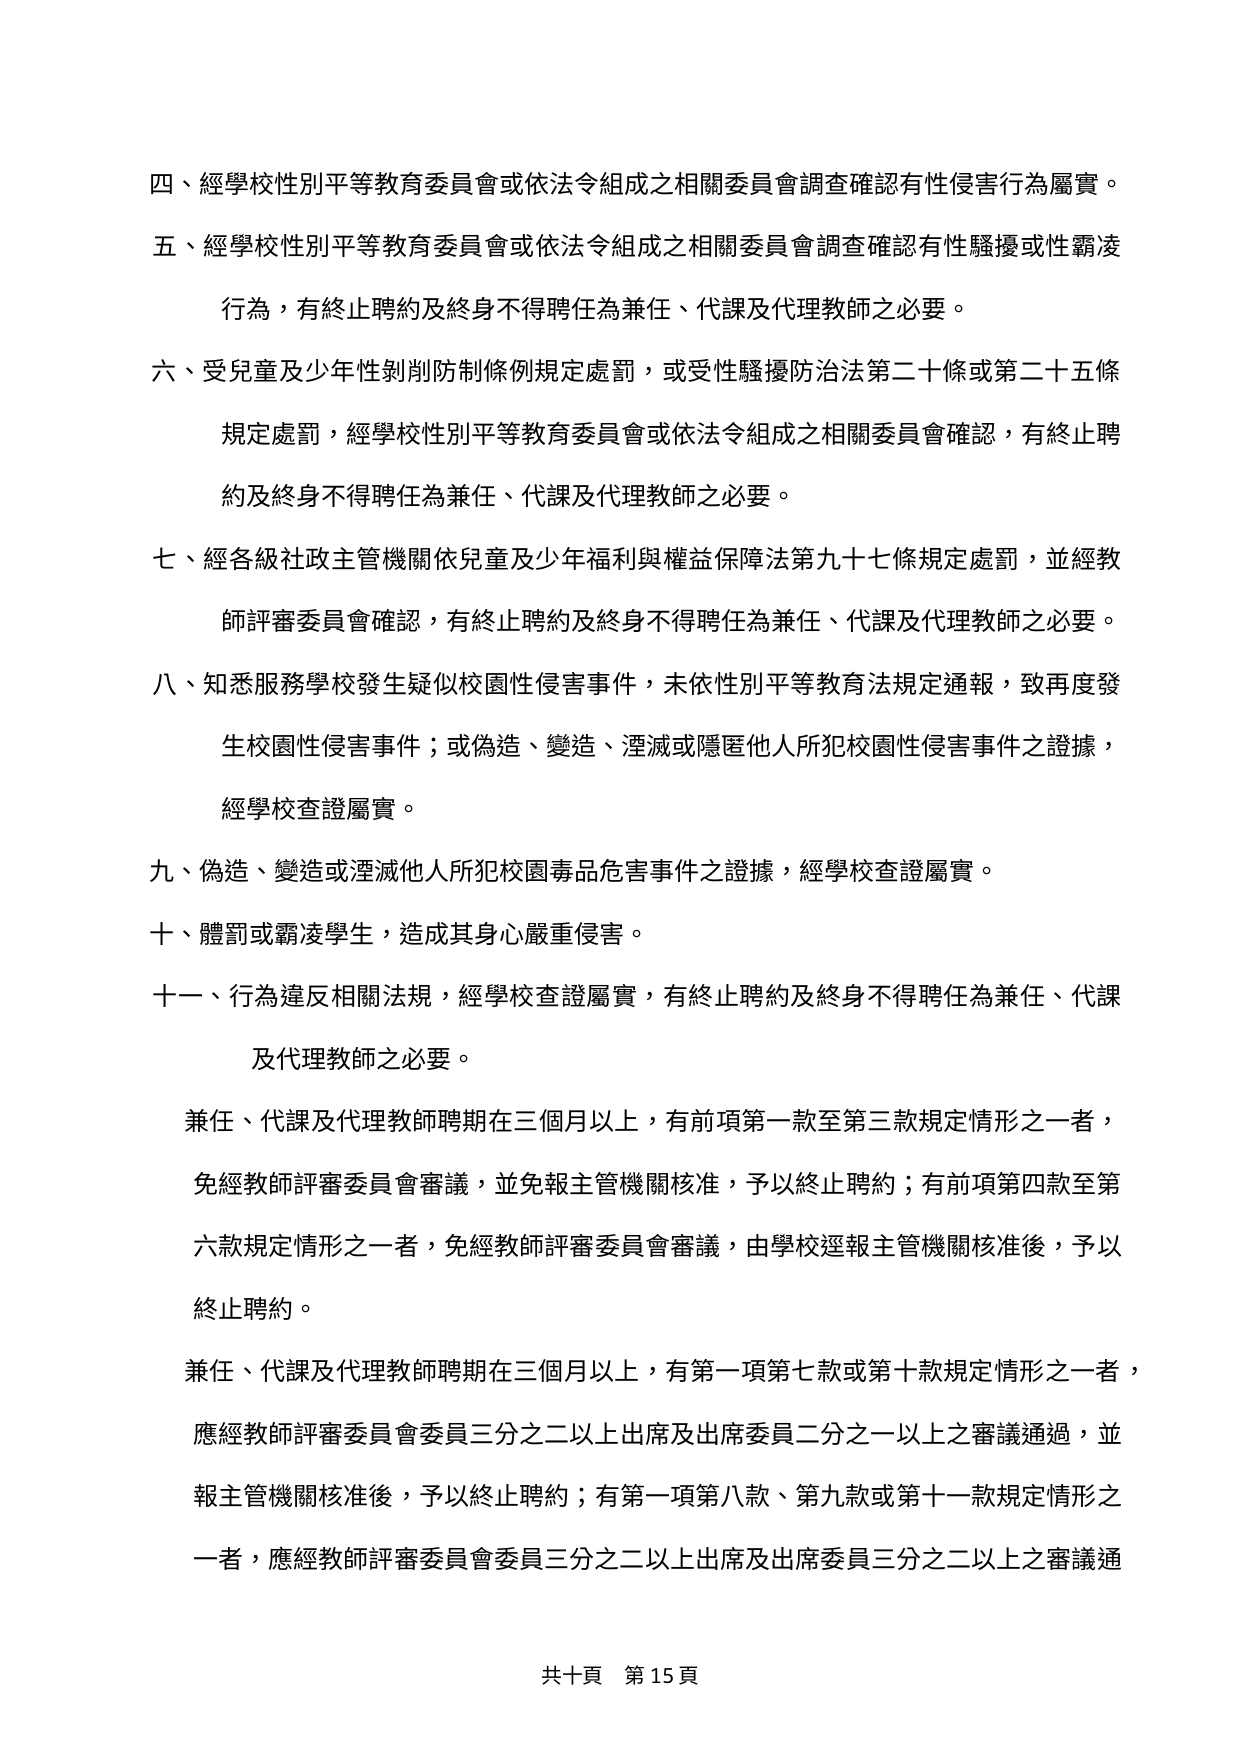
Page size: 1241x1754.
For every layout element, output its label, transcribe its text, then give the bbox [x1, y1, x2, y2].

text 四、經學校性別平等教育委員會或依法令組成之相關委員會調查確認有性侵害行為屬實。 [118, 141, 1122, 203]
text 六、受兒童及少年性剝削防制條例規定處罰，或受性騷擾防治法第二十條或第二十五條規定處罰，經學校性別平等教育委員會或依法令組成之相關委員會確認，有終止聘約及終身不得聘任為兼任、代課及代理教師之必要。 [117, 328, 1122, 516]
text 八、知悉服務學校發生疑似校園性侵害事件，未依性別平等教育法規定通報，致再度發生校園性侵害事件；或偽造、變造、湮滅或隱匿他人所犯校園性侵害事件之證據，經學校查證屬實。 [118, 641, 1122, 828]
text 十、體罰或霸凌學生，造成其身心嚴重侵害。 [118, 891, 1122, 953]
text 九、偽造、變造或湮滅他人所犯校園毒品危害事件之證據，經學校查證屬實。 [118, 828, 1122, 891]
text 十一、行為違反相關法規，經學校查證屬實，有終止聘約及終身不得聘任為兼任、代課及代理教師之必要。 [118, 953, 1122, 1078]
text 兼任、代課及代理教師聘期在三個月以上，有第一項第七款或第十款規定情形之一者，應經教師評審委員會委員三分之二以上出席及出席委員二分之一以上之審議通過，並報主管機關核准後，予以終止聘約；有第一項第八款、第九款或第十一款規定情形之一者，應經教師評審委員會委員三分之二以上出席及出席委員三分之二以上之審議通過，並報主管機關核准後，予以終止聘約。 [118, 1328, 1122, 1578]
text 兼任、代課及代理教師聘期在三個月以上，有前項第一款至第三款規定情形之一者，免經教師評審委員會審議，並免報主管機關核准，予以終止聘約；有前項第四款至第六款規定情形之一者，免經教師評審委員會審議，由學校逕報主管機關核准後，予以終止聘約。 [118, 1078, 1122, 1328]
text 五、經學校性別平等教育委員會或依法令組成之相關委員會調查確認有性騷擾或性霸凌行為，有終止聘約及終身不得聘任為兼任、代課及代理教師之必要。 [118, 203, 1122, 328]
text 七、經各級社政主管機關依兒童及少年福利與權益保障法第九十七條規定處罰，並經教師評審委員會確認，有終止聘約及終身不得聘任為兼任、代課及代理教師之必要。 [118, 516, 1122, 641]
